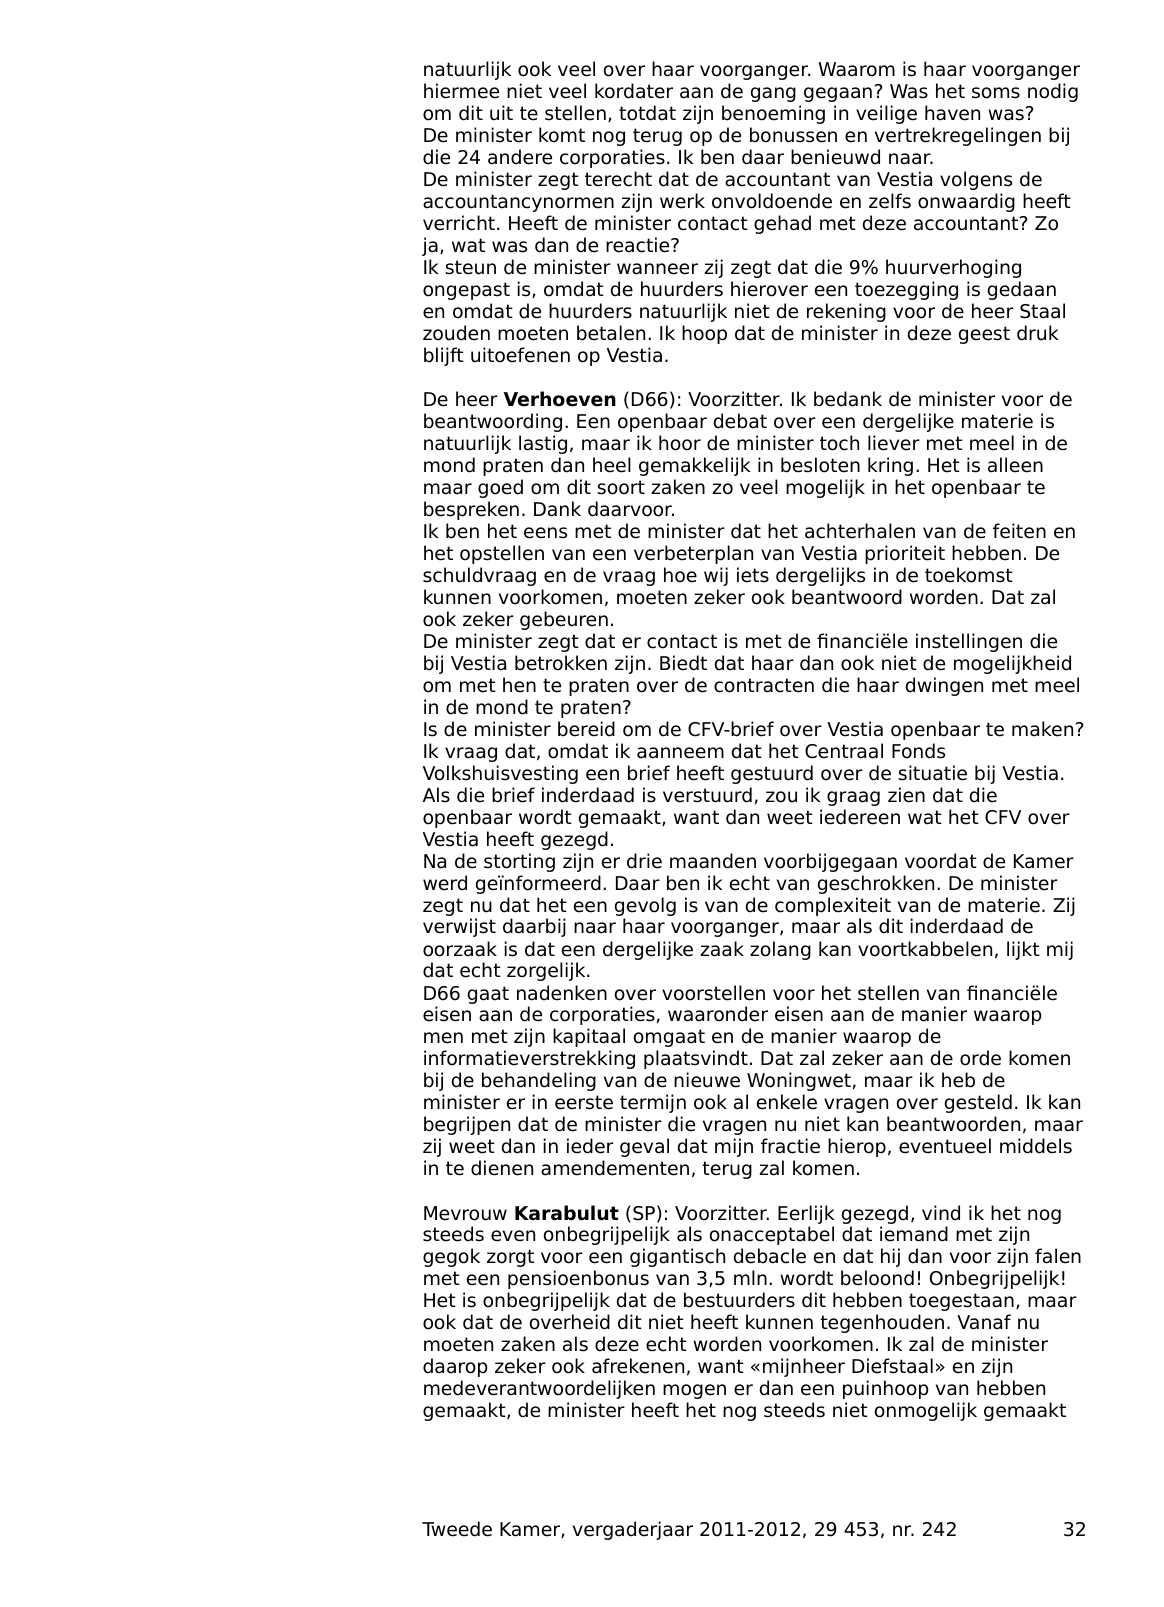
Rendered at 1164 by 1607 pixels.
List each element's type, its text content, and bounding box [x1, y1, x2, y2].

text D66 gaat nadenken over voorstellen voor het stellen van financiële eisen aan de corporaties, waaronder eisen aan de manier waarop men met zijn kapitaal omgaat en de manier waarop de informatieverstrekking plaatsvindt. Dat zal zeker aan de orde komen bij de behandeling van de nieuwe Woningwet, maar ik heb de minister er in eerste termijn ook al enkele vragen over gesteld. Ik kan begrijpen dat de minister die vragen nu niet kan beantwoorden, maar zij weet dan in ieder geval dat mijn fractie hierop, eventueel middels in te dienen amendementen, terug zal komen. [422, 982, 1087, 1180]
text Is de minister bereid om de CFV-brief over Vestia openbaar te maken? Ik vraag dat, omdat ik aanneem dat het Centraal Fonds Volkshuisvesting een brief heeft gestuurd over de situatie bij Vestia. Als die brief inderdaad is verstuurd, zou ik graag zien dat die openbaar wordt gemaakt, want dan weet iedereen wat het CFV over Vestia heeft gezegd. [422, 719, 1087, 851]
text natuurlijk ook veel over haar voorganger. Waarom is haar voorganger hiermee niet veel kordater aan de gang gegaan? Was het soms nodig om dit uit te stellen, totdat zijn benoeming in veilige haven was? [422, 59, 1087, 125]
text De heer Verhoeven (D66): Voorzitter. Ik bedank de minister voor de beantwoording. Een openbaar debat over een dergelijke materie is natuurlijk lastig, maar ik hoor de minister toch liever met meel in de mond praten dan heel gemakkelijk in besloten kring. Het is alleen maar goed om dit soort zaken zo veel mogelijk in het openbaar te bespreken. Dank daarvoor. [422, 389, 1087, 521]
text De minister zegt dat er contact is met de financiële instellingen die bij Vestia betrokken zijn. Biedt dat haar dan ook niet de mogelijkheid om met hen te praten over de contracten die haar dwingen met meel in de mond te praten? [422, 631, 1087, 719]
text Mevrouw Karabulut (SP): Voorzitter. Eerlijk gezegd, vind ik het nog steeds even onbegrijpelijk als onacceptabel dat iemand met zijn gegok zorgt voor een gigantisch debacle en dat hij dan voor zijn falen met een pensioenbonus van 3,5 mln. wordt beloond! Onbegrijpelijk! Het is onbegrijpelijk dat de bestuurders dit hebben toegestaan, maar ook dat de overheid dit niet heeft kunnen tegenhouden. Vanaf nu moeten zaken als deze echt worden voorkomen. Ik zal de minister daarop zeker ook afrekenen, want «mijnheer Diefstaal» en zijn medeverantwoordelijken mogen er dan een puinhoop van hebben gemaakt, de minister heeft het nog steeds niet onmogelijk gemaakt [422, 1202, 1087, 1422]
text Ik ben het eens met de minister dat het achterhalen van de feiten en het opstellen van een verbeterplan van Vestia prioriteit hebben. De schuldvraag en de vraag hoe wij iets dergelijks in de toekomst kunnen voorkomen, moeten zeker ook beantwoord worden. Dat zal ook zeker gebeuren. [422, 521, 1087, 631]
text Ik steun de minister wanneer zij zegt dat die 9% huurverhoging ongepast is, omdat de huurders hierover een toezegging is gedaan en omdat de huurders natuurlijk niet de rekening voor de heer Staal zouden moeten betalen. Ik hoop dat de minister in deze geest druk blijft uitoefenen op Vestia. [422, 257, 1087, 367]
text De minister zegt terecht dat de accountant van Vestia volgens de accountancynormen zijn werk onvoldoende en zelfs onwaardig heeft verricht. Heeft de minister contact gehad met deze accountant? Zo ja, wat was dan de reactie? [422, 169, 1087, 257]
text De minister komt nog terug op de bonussen en vertrekregelingen bij die 24 andere corporaties. Ik ben daar benieuwd naar. [422, 125, 1087, 169]
text Na de storting zijn er drie maanden voorbijgegaan voordat de Kamer werd geïnformeerd. Daar ben ik echt van geschrokken. De minister zegt nu dat het een gevolg is van de complexiteit van de materie. Zij verwijst daarbij naar haar voorganger, maar als dit inderdaad de oorzaak is dat een dergelijke zaak zolang kan voortkabbelen, lijkt mij dat echt zorgelijk. [422, 851, 1087, 982]
